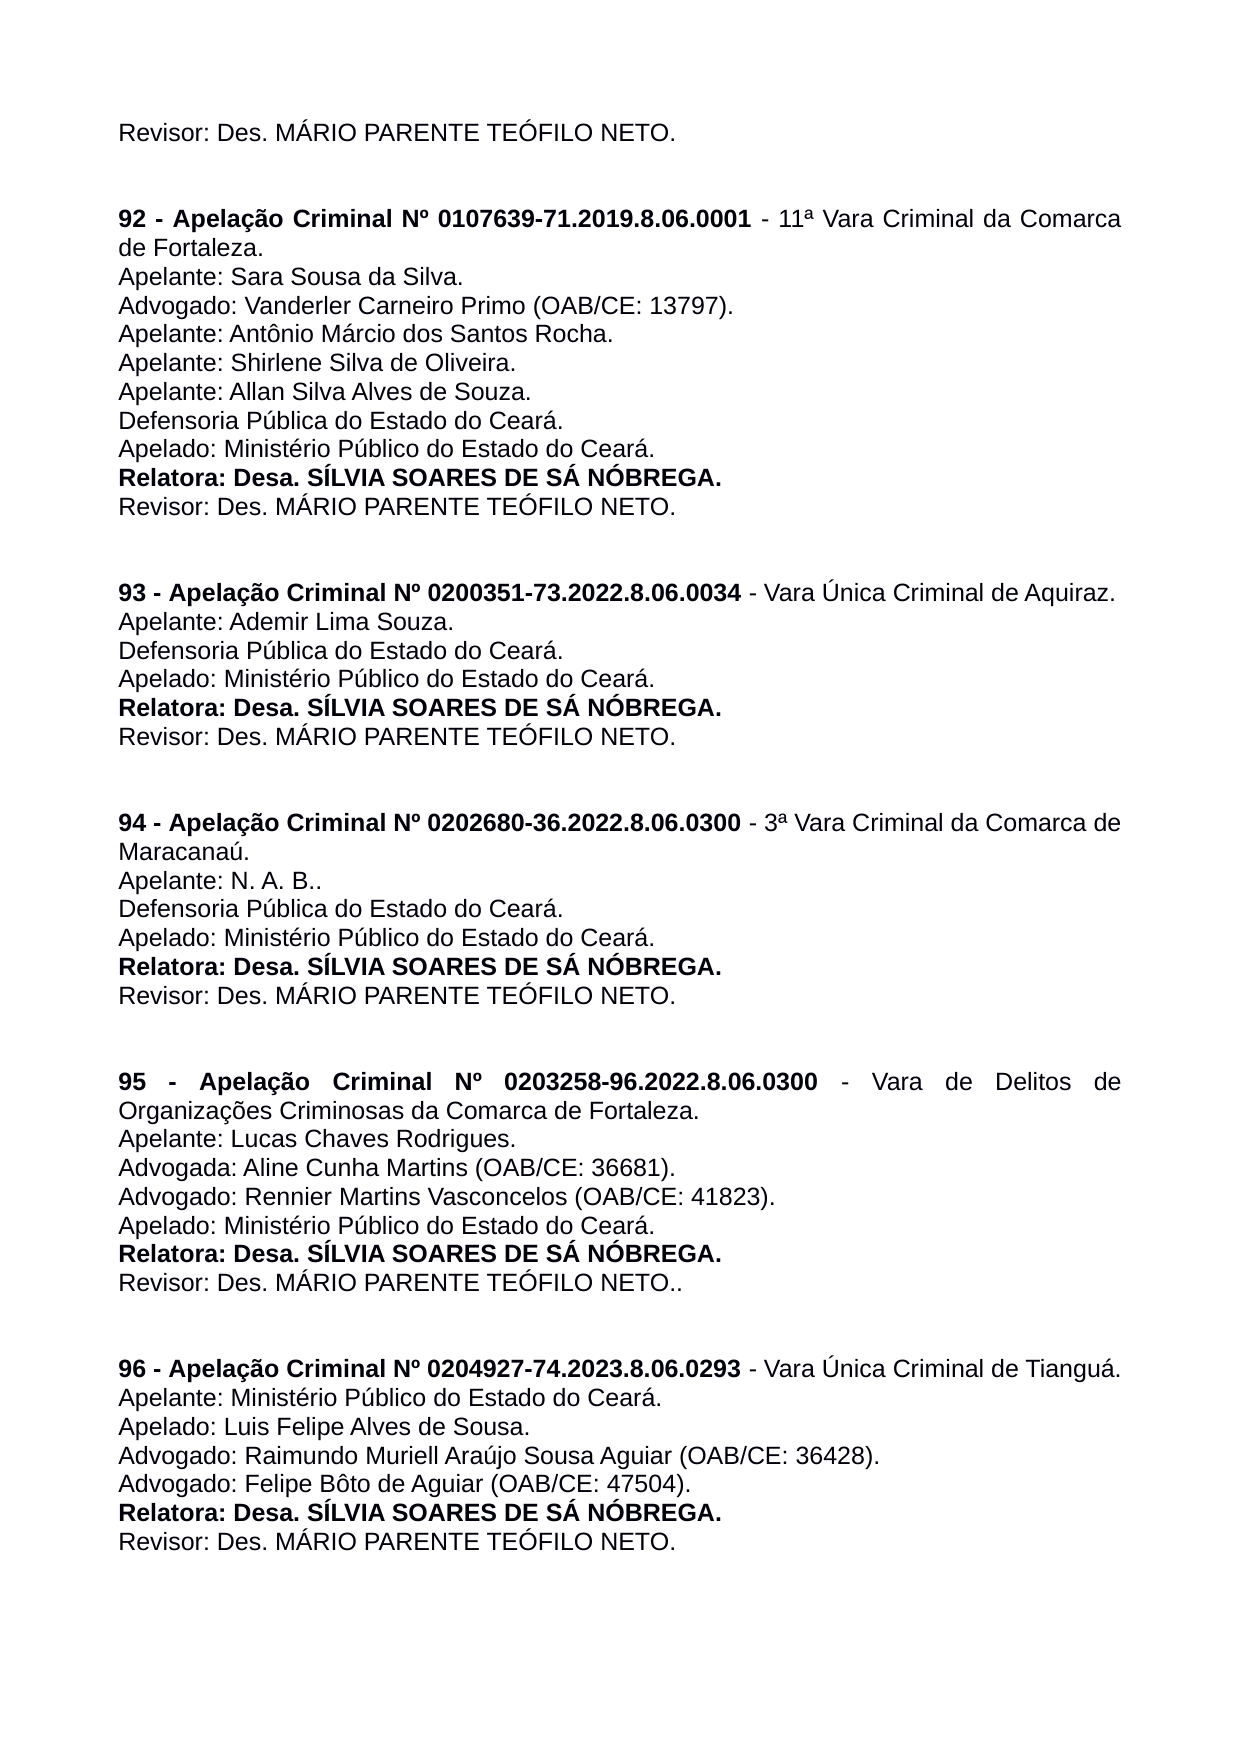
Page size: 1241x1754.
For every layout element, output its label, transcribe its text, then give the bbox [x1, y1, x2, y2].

text Relatora: Desa. SÍLVIA SOARES DE SÁ NÓBREGA. [118, 952, 1122, 981]
text Apelado: Ministério Público do Estado do Ceará. [118, 434, 1122, 463]
text Revisor: Des. MÁRIO PARENTE TEÓFILO NETO.. [118, 1268, 1122, 1297]
text Advogado: Vanderler Carneiro Primo (OAB/CE: 13797). [118, 291, 1122, 319]
text Apelante: Antônio Márcio dos Santos Rocha. [118, 319, 1122, 348]
text Defensoria Pública do Estado do Ceará. [118, 406, 1122, 434]
text Relatora: Desa. SÍLVIA SOARES DE SÁ NÓBREGA. [118, 463, 1122, 492]
text Advogado: Raimundo Muriell Araújo Sousa Aguiar (OAB/CE: 36428). [118, 1441, 1122, 1469]
text Apelado: Ministério Público do Estado do Ceará. [118, 1211, 1122, 1239]
text Revisor: Des. MÁRIO PARENTE TEÓFILO NETO. [118, 118, 1122, 147]
text Apelante: Ademir Lima Souza. [118, 607, 1122, 636]
text Apelado: Ministério Público do Estado do Ceará. [118, 923, 1122, 952]
text Apelante: Sara Sousa da Silva. [118, 262, 1122, 291]
text Revisor: Des. MÁRIO PARENTE TEÓFILO NETO. [118, 492, 1122, 521]
text Revisor: Des. MÁRIO PARENTE TEÓFILO NETO. [118, 722, 1122, 751]
text Advogado: Rennier Martins Vasconcelos (OAB/CE: 41823). [118, 1182, 1122, 1211]
text Relatora: Desa. SÍLVIA SOARES DE SÁ NÓBREGA. [118, 1498, 1122, 1527]
text Relatora: Desa. SÍLVIA SOARES DE SÁ NÓBREGA. [118, 1239, 1122, 1268]
text Defensoria Pública do Estado do Ceará. [118, 636, 1122, 664]
text Advogado: Felipe Bôto de Aguiar (OAB/CE: 47504). [118, 1469, 1122, 1498]
text Defensoria Pública do Estado do Ceará. [118, 894, 1122, 923]
text Apelante: N. A. B.. [118, 866, 1122, 894]
text Relatora: Desa. SÍLVIA SOARES DE SÁ NÓBREGA. [118, 693, 1122, 722]
text Apelante: Ministério Público do Estado do Ceará. [118, 1383, 1122, 1412]
text 92 - Apelação Criminal Nº 0107639-71.2019.8.06.0001 - 11ª Vara Criminal da Comarca de Fortaleza. [118, 204, 1122, 262]
text Advogada: Aline Cunha Martins (OAB/CE: 36681). [118, 1153, 1122, 1182]
text Revisor: Des. MÁRIO PARENTE TEÓFILO NETO. [118, 981, 1122, 1009]
text Revisor: Des. MÁRIO PARENTE TEÓFILO NETO. [118, 1527, 1122, 1556]
text 93 - Apelação Criminal Nº 0200351-73.2022.8.06.0034 - Vara Única Criminal de Aquiraz. [118, 578, 1122, 607]
text Apelante: Lucas Chaves Rodrigues. [118, 1124, 1122, 1153]
text Apelante: Shirlene Silva de Oliveira. [118, 348, 1122, 377]
text 95 - Apelação Criminal Nº 0203258-96.2022.8.06.0300 - Vara de Delitos de Organizações Criminosas da Comarca de Fortaleza. [118, 1067, 1122, 1124]
text 96 - Apelação Criminal Nº 0204927-74.2023.8.06.0293 - Vara Única Criminal de Tianguá. [118, 1354, 1122, 1383]
text Apelante: Allan Silva Alves de Souza. [118, 377, 1122, 406]
text 94 - Apelação Criminal Nº 0202680-36.2022.8.06.0300 - 3ª Vara Criminal da Comarca de Maracanaú. [118, 808, 1122, 866]
text Apelado: Luis Felipe Alves de Sousa. [118, 1412, 1122, 1441]
text Apelado: Ministério Público do Estado do Ceará. [118, 664, 1122, 693]
